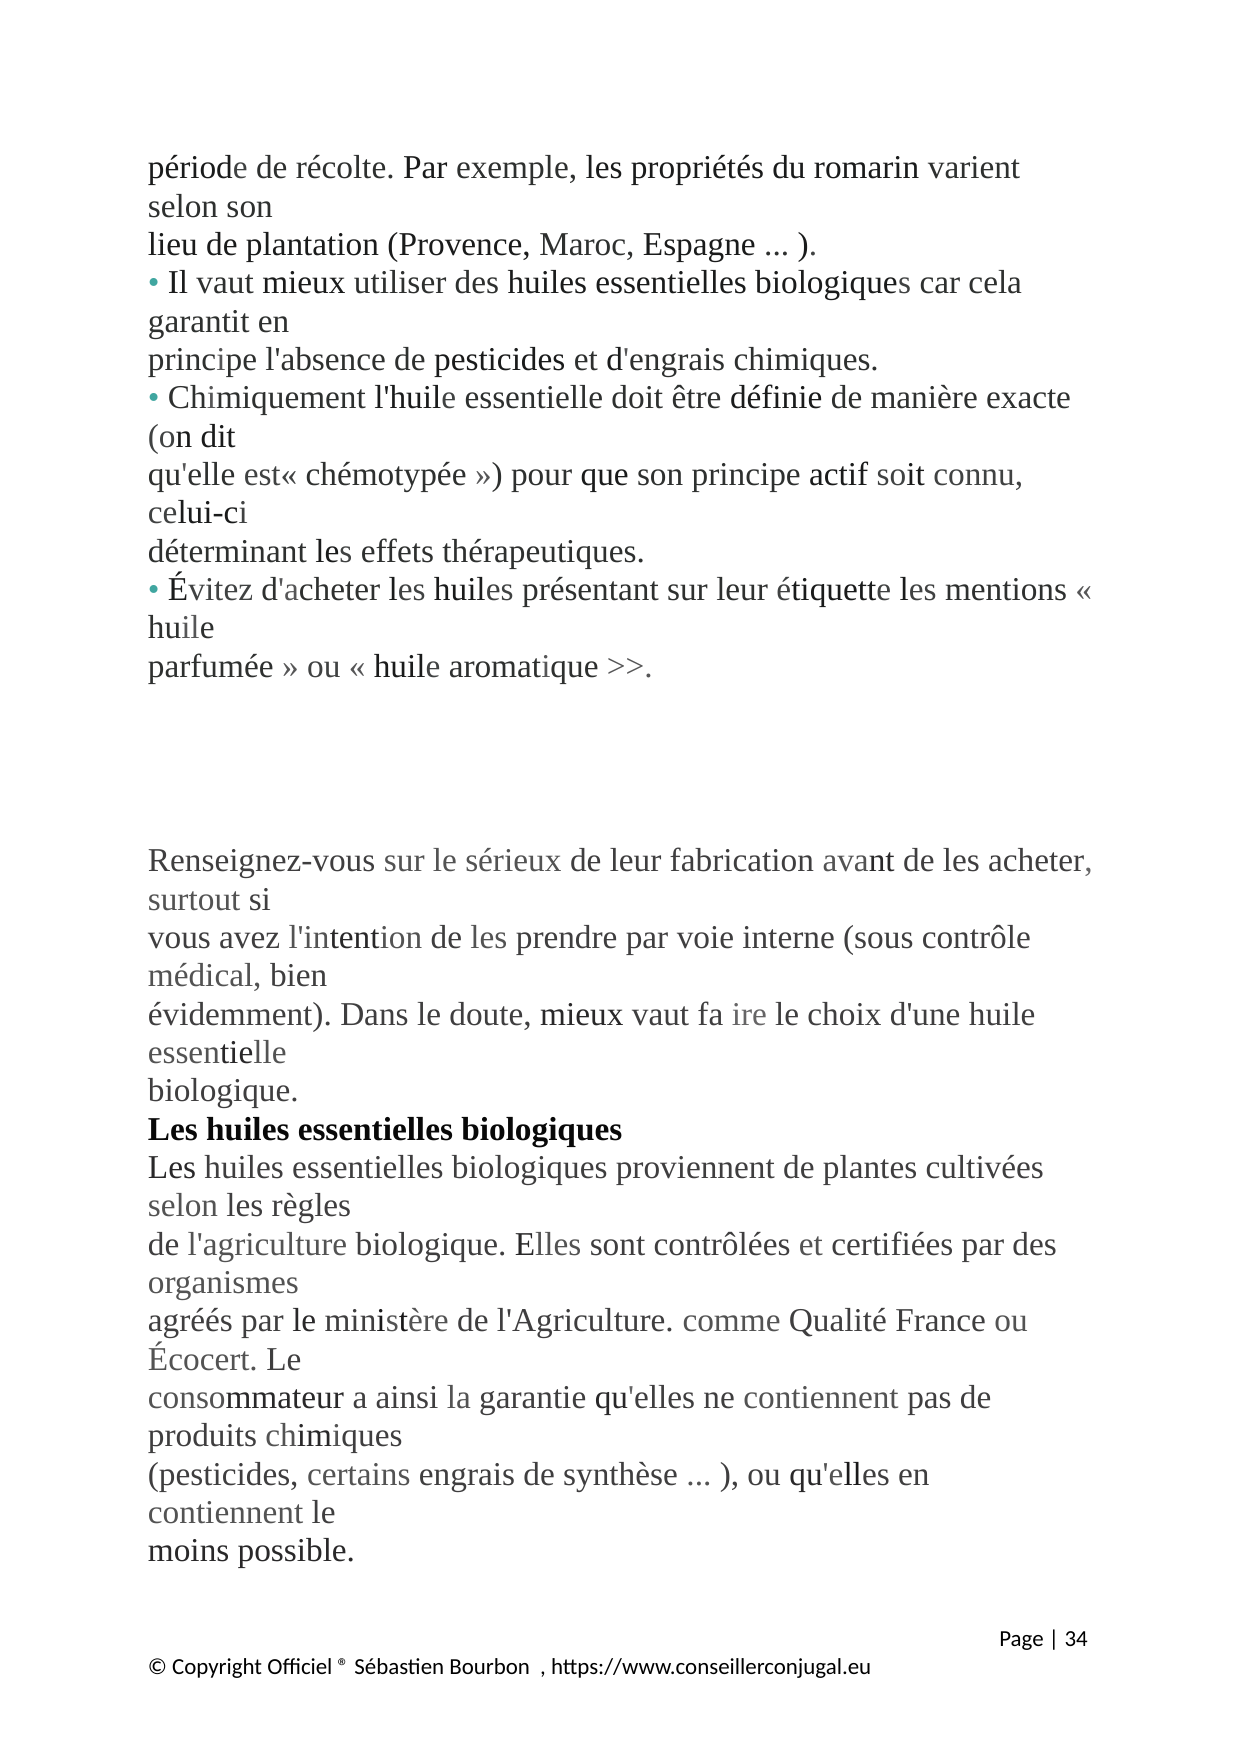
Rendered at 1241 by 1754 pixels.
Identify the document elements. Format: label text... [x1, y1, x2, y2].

text consommateur a ainsi la garantie qu'elles ne contiennent pas de produits chimiques [148, 1377, 1093, 1454]
text • Chimiquement l'huile essentielle doit être définie de manière exacte (on dit [148, 378, 1093, 454]
text biologique. [148, 1071, 1093, 1109]
text agréés par le ministère de l'Agriculture. comme Qualité France ou Écocert. Le [148, 1301, 1093, 1377]
text Les huiles essentielles biologiques [148, 1109, 1093, 1147]
text principe l'absence de pesticides et d'engrais chimiques. [148, 339, 1093, 378]
text vous avez l'intention de les prendre par voie interne (sous contrôle médical, bien [148, 917, 1093, 994]
text qu'elle est« chémotypée ») pour que son principe actif soit connu, celui-ci [148, 454, 1093, 531]
text période de récolte. Par exemple, les propriétés du romarin varient selon son [148, 148, 1093, 224]
text de l'agriculture biologique. Elles sont contrôlées et certifiées par des organismes [148, 1224, 1093, 1301]
text moins possible. [148, 1531, 1093, 1569]
text Les huiles essentielles biologiques proviennent de plantes cultivées selon les règles [148, 1147, 1093, 1224]
text évidemment). Dans le doute, mieux vaut fa ire le choix d'une huile essentielle [148, 994, 1093, 1071]
text • Évitez d'acheter les huiles présentant sur leur étiquette les mentions « huile [148, 569, 1093, 646]
text • Il vaut mieux utiliser des huiles essentielles biologiques car cela garantit en [148, 263, 1093, 339]
text Renseignez-vous sur le sérieux de leur fabrication avant de les acheter, surtout si [148, 841, 1093, 917]
text parfumée » ou « huile aromatique >>. [148, 646, 1093, 684]
text déterminant les effets thérapeutiques. [148, 531, 1093, 569]
text (pesticides, certains engrais de synthèse ... ), ou qu'elles en contiennent le [148, 1454, 1093, 1531]
text lieu de plantation (Provence, Maroc, Espagne ... ). [148, 224, 1093, 263]
